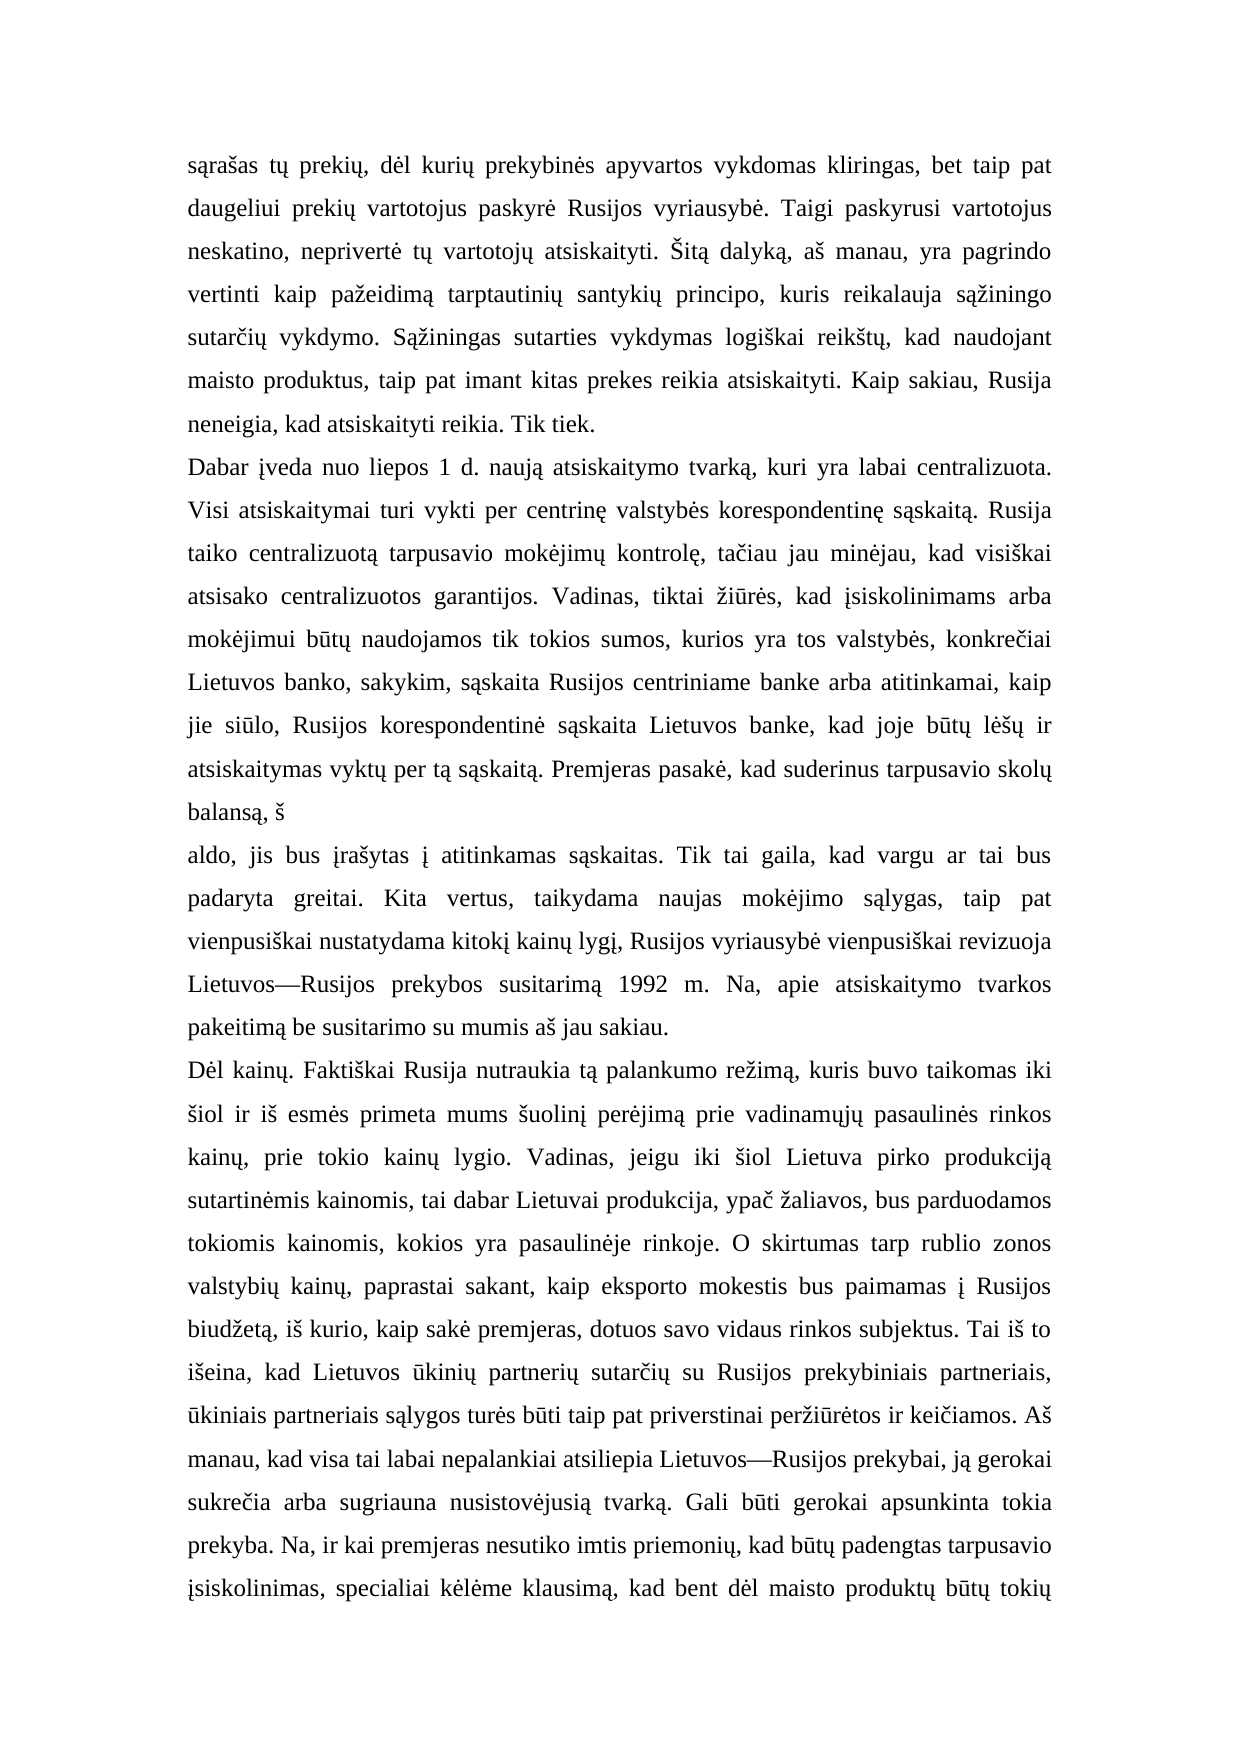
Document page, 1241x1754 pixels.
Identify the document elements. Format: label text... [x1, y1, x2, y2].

text sąrašas tų prekių, dėl kurių prekybinės apyvartos vykdomas kliringas, bet taip pat daugeliui prekių vartotojus paskyrė Rusijos vyriausybė. Taigi paskyrusi vartotojus neskatino, neprivertė tų vartotojų atsiskaityti. Šitą dalyką, aš manau, yra pagrindo vertinti kaip pažeidimą tarptautinių santykių principo, kuris reikalauja sąžiningo sutarčių vykdymo. Sąžiningas sutarties vykdymas logiškai reikštų, kad naudojant maisto produktus, taip pat imant kitas prekes reikia atsiskaityti. Kaip sakiau, Rusija neneigia, kad atsiskaityti reikia. Tik tiek. [187, 150, 1053, 437]
text Dėl kainų. Faktiškai Rusija nutraukia tą palankumo režimą, kuris buvo taikomas iki šiol ir iš esmės primeta mums šuolinį perėjimą prie vadinamųjų pasaulinės rinkos kainų, prie tokio kainų lygio. Vadinas, jeigu iki šiol Lietuva pirko produkciją sutartinėmis kainomis, tai dabar Lietuvai produkcija, ypač žaliavos, bus parduodamos tokiomis kainomis, kokios yra pasaulinėje rinkoje. O skirtumas tarp rublio zonos valstybių kainų, paprastai sakant, kaip eksporto mokestis bus paimamas į Rusijos biudžetą, iš kurio, kaip sakė premjeras, dotuos savo vidaus rinkos subjektus. Tai iš to išeina, kad Lietuvos ūkinių partnerių sutarčių su Rusijos prekybiniais partneriais, ūkiniais partneriais sąlygos turės būti taip pat priverstinai peržiūrėtos ir keičiamos. Aš manau, kad visa tai labai nepalankiai atsiliepia Lietuvos—Rusijos prekybai, ją gerokai sukrečia arba sugriauna nusistovėjusią tvarką. Gali būti gerokai apsunkinta tokia prekyba. Na, ir kai premjeras nesutiko imtis priemonių, kad būtų padengtas tarpusavio įsiskolinimas, specialiai kėlėme klausimą, kad bent dėl maisto produktų būtų tokių [187, 1056, 1053, 1602]
text Dabar įveda nuo liepos 1 d. naują atsiskaitymo tvarką, kuri yra labai centralizuota. Visi atsiskaitymai turi vykti per centrinę valstybės korespondentinę sąskaitą. Rusija taiko centralizuotą tarpusavio mokėjimų kontrolę, tačiau jau minėjau, kad visiškai atsisako centralizuotos garantijos. Vadinas, tiktai žiūrės, kad įsiskolinimams arba mokėjimui būtų naudojamos tik tokios sumos, kurios yra tos valstybės, konkrečiai Lietuvos banko, sakykim, sąskaita Rusijos centriniame banke arba atitinkamai, kaip jie siūlo, Rusijos korespondentinė sąskaita Lietuvos banke, kad joje būtų lėšų ir atsiskaitymas vyktų per tą sąskaitą. Premjeras pasakė, kad suderinus tarpusavio skolų balansą, š [187, 452, 1053, 826]
text aldo, jis bus įrašytas į atitinkamas sąskaitas. Tik tai gaila, kad vargu ar tai bus padaryta greitai. Kita vertus, taikydama naujas mokėjimo sąlygas, taip pat vienpusiškai nustatydama kitokį kainų lygį, Rusijos vyriausybė vienpusiškai revizuoja Lietuvos—Rusijos prekybos susitarimą 1992 m. Na, apie atsiskaitymo tvarkos pakeitimą be susitarimo su mumis aš jau sakiau. [187, 840, 1053, 1041]
